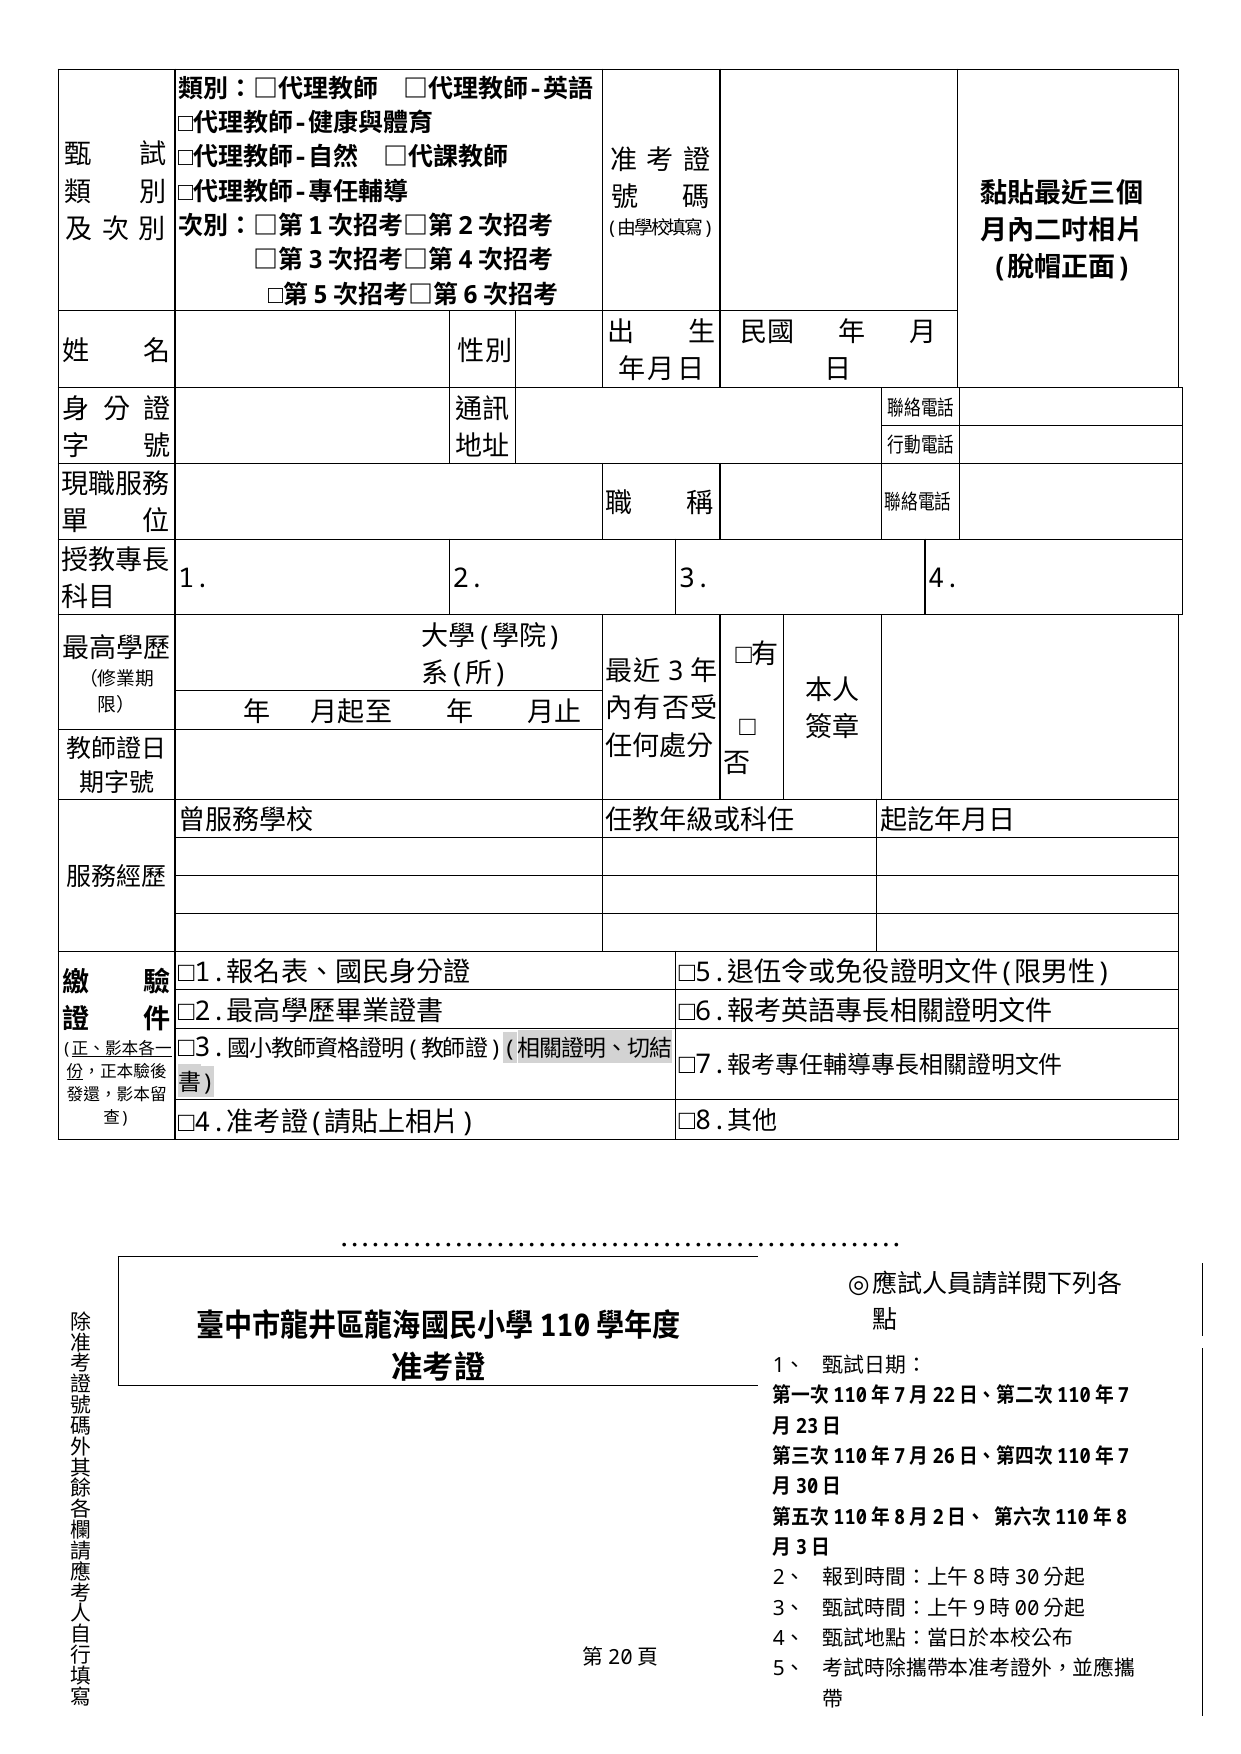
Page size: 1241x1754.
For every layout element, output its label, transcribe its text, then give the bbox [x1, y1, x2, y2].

table_cell [960, 464, 1182, 538]
table_cell 教師證日期字號 [59, 730, 174, 798]
table_cell [603, 876, 876, 913]
table_cell 4. [926, 540, 1182, 614]
table_cell [603, 914, 876, 951]
table_cell [176, 388, 449, 463]
table_cell 年 月起至 年 月止 [176, 691, 602, 728]
table_cell [176, 311, 449, 387]
table_cell [176, 464, 602, 538]
table_cell [877, 838, 1178, 875]
table_header 臺中市龍井區龍海國民小學110學年度 准考證 [46, 1311, 96, 1736]
table_cell 最高學歷（修業期限） [59, 615, 174, 728]
table_header 黏貼最近三個 月內二吋相片 (脫帽正面) [958, 70, 1178, 387]
table_cell [176, 876, 602, 913]
table_cell 聯絡電話 [882, 464, 959, 538]
table_cell 繳 驗 證 件 (正、影本各一份，正本驗後發還，影本留查) [59, 952, 174, 1139]
table_cell □有 □否 [721, 615, 783, 798]
table_cell [877, 914, 1178, 951]
table_cell 曾服務學校 [176, 800, 602, 837]
table_cell [960, 388, 1182, 425]
table_cell 起訖年月日 [877, 800, 1178, 837]
table_cell 大學(學院) 系(所) [176, 615, 602, 690]
table_cell □8.其他 [676, 1100, 1178, 1139]
table_cell □1.報名表、國民身分證 [176, 952, 675, 989]
table_cell [960, 426, 1182, 463]
text ……………………………………………… [118, 1193, 1122, 1256]
table_cell 姓 名 [59, 311, 174, 387]
table_cell 性別 [450, 311, 515, 387]
table_cell □5.退伍令或免役證明文件(限男性) [676, 952, 1178, 989]
table_header [721, 70, 957, 310]
table_cell [877, 876, 1178, 913]
table_cell [882, 615, 1178, 798]
table_cell 聯絡電話 [882, 388, 959, 425]
table_cell [721, 464, 881, 538]
table_cell 職 稱 [603, 464, 719, 538]
table_cell □4.准考證(請貼上相片) [176, 1100, 675, 1139]
table_cell 服務經歷 [59, 800, 174, 951]
table_cell 最近3年內有否受任何處分 [603, 615, 719, 798]
table_cell 授教專長科目 [59, 540, 174, 614]
table_header 類別：□代理教師 □代理教師-英語 □代理教師-健康與體育 □代理教師-自然 □代課教師 □代理教師-專任輔導 次別：□第1次招考□第2次招考 □第3次招考□第4次招考 □第5次招考□第6次招考 [176, 70, 602, 310]
table_cell 3. [676, 540, 924, 614]
table_cell [176, 730, 602, 798]
table_header 甄 試 類 別 及 次 別 [59, 70, 174, 310]
table_cell [516, 388, 881, 463]
table_header 准 考 證 號 碼 (由學校填寫) [603, 70, 719, 310]
table_cell [516, 311, 602, 387]
table_cell 2. [450, 540, 675, 614]
table_header 臺中市龍井區龍海國民小學110學年度 准考證 [119, 1256, 1218, 1724]
table_cell [603, 838, 876, 875]
table_cell 本人 簽章 [784, 615, 881, 798]
table_cell 現職服務單 位 [59, 464, 174, 538]
table_cell 民國 年 月 日 [721, 311, 957, 387]
table_cell □7.報考專任輔導專長相關證明文件 [676, 1029, 1178, 1098]
table_cell 行動電話 [882, 426, 959, 463]
table_cell 通訊 地址 [450, 388, 515, 463]
table_cell □6.報考英語專長相關證明文件 [676, 990, 1178, 1027]
table_cell 1. [176, 540, 449, 614]
table_cell 身 分 證 字 號 [59, 388, 174, 463]
table_cell [176, 914, 602, 951]
table_cell □2.最高學歷畢業證書 [176, 990, 675, 1027]
table_cell 出 生 年月日 [603, 311, 719, 387]
table_cell □3.國小教師資格證明(教師證)(相關證明、切結書) [176, 1029, 675, 1098]
table_cell [176, 838, 602, 875]
table_cell 任教年級或科任 [603, 800, 876, 837]
